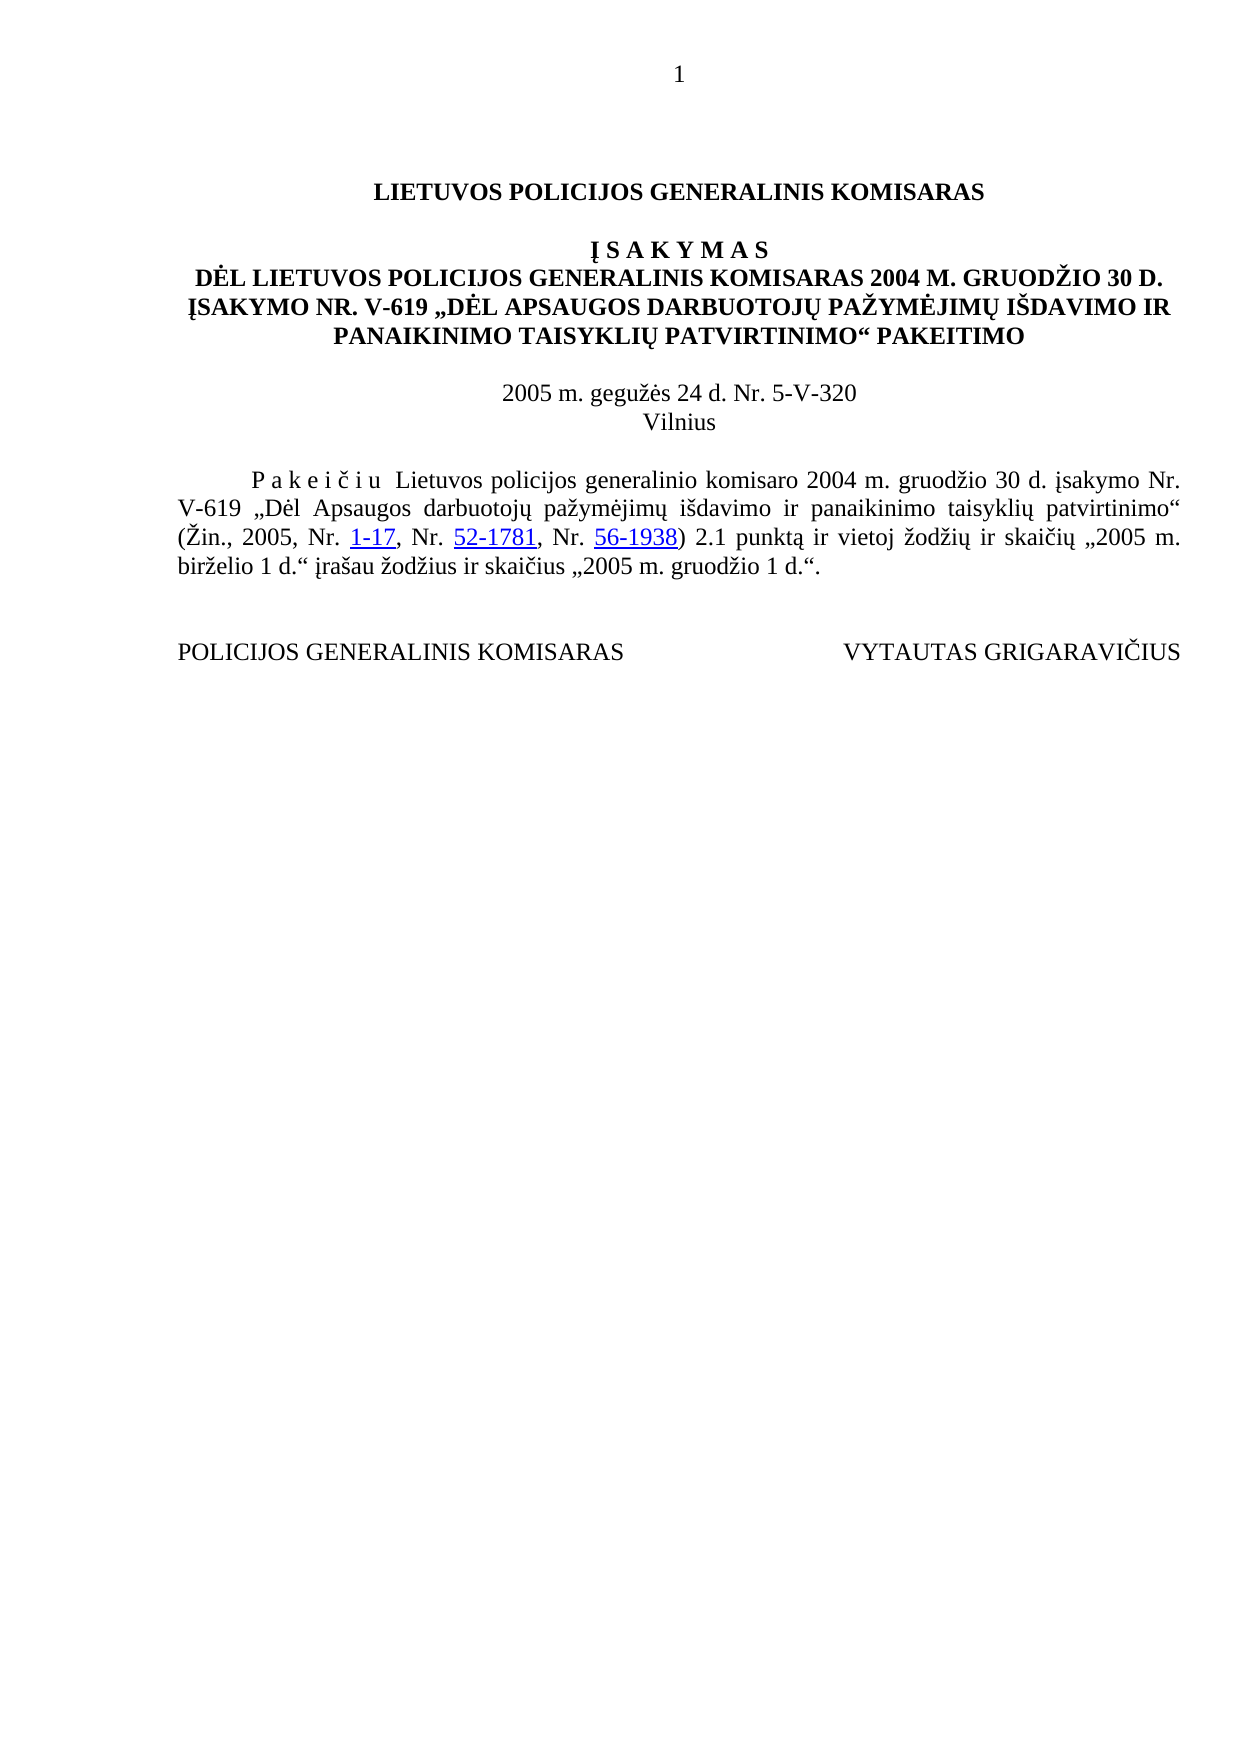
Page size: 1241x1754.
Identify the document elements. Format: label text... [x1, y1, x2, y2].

text 2005 m. gegužės 24 d. Nr. 5-V-320 [177, 378, 1181, 407]
text Vilnius [177, 407, 1181, 436]
text DĖL LIETUVOS POLICIJOS GENERALINIS KOMISARAS 2004 M. GRUODŽIO 30 D. ĮSAKYMO NR. V-619 „DĖL APSAUGOS DARBUOTOJŲ PAŽYMĖJIMŲ IŠDAVIMO IR PANAIKINIMO TAISYKLIŲ PATVIRTINIMO“ PAKEITIMO [177, 263, 1181, 350]
text Į S A K Y M A S [177, 235, 1181, 263]
text POLICIJOS GENERALINIS KOMISARAS VYTAUTAS GRIGARAVIČIUS [177, 637, 1181, 666]
text Pakeičiu Lietuvos policijos generalinio komisaro 2004 m. gruodžio 30 d. įsakymo Nr. V-619 „Dėl Apsaugos darbuotojų pažymėjimų išdavimo ir panaikinimo taisyklių patvirtinimo“ (Žin., 2005, Nr. 1-17, Nr. 52-1781, Nr. 56-1938) 2.1 punktą ir vietoj žodžių ir skaičių „2005 m. birželio 1 d.“ įrašau žodžius ir skaičius „2005 m. gruodžio 1 d.“. [177, 465, 1181, 580]
text LIETUVOS POLICIJOS GENERALINIS KOMISARAS [177, 177, 1181, 206]
